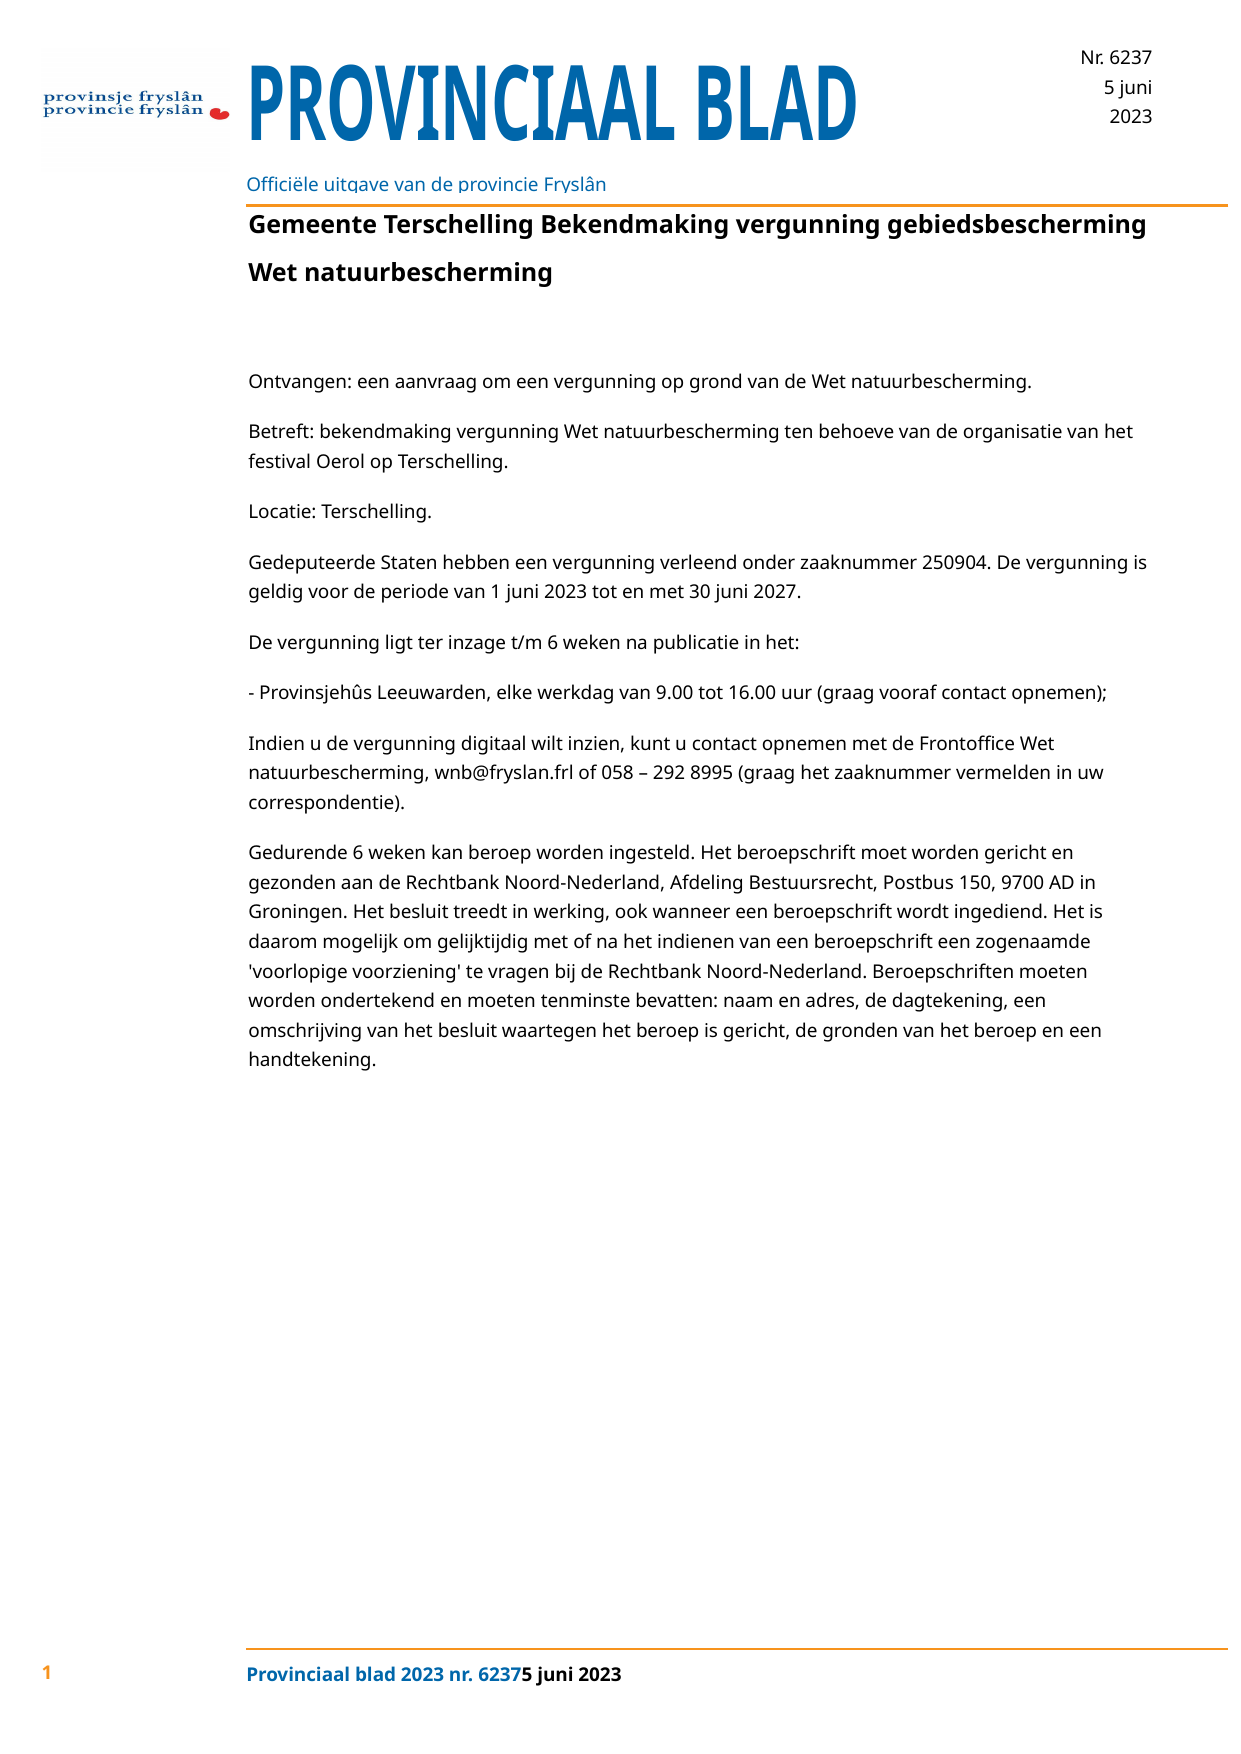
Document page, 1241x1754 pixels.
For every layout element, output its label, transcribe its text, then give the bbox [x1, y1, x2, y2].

text Indien u de vergunning digitaal wilt inzien, kunt u contact opnemen met de Frontoffice Wet natuurbescherming, wnb@fryslan.frl of 058 – 292 8995 (graag het zaaknummer vermelden in uw correspondentie). [248, 730, 1152, 815]
text De vergunning ligt ter inzage t/m 6 weken na publicatie in het: [248, 629, 1152, 655]
text - Provinsjehûs Leeuwarden, elke werkdag van 9.00 tot 16.00 uur (graag vooraf contact opnemen); [248, 679, 1152, 705]
text Betreft: bekendmaking vergunning Wet natuurbescherming ten behoeve van de organisatie van het festival Oerol op Terschelling. [248, 419, 1152, 474]
text Ontvangen: een aanvraag om een vergunning op grond van de Wet natuurbescherming. [248, 368, 1152, 394]
picture [41, 47, 231, 172]
text Locatie: Terschelling. [248, 499, 1152, 524]
text Gedurende 6 weken kan beroep worden ingesteld. Het beroepschrift moet worden gericht en gezonden aan de Rechtbank Noord-Nederland, Afdeling Bestuursrecht, Postbus 150, 9700 AD in Groningen. Het besluit treedt in werking, ook wanneer een beroepschrift wordt ingediend. Het is daarom mogelijk om gelijktijdig met of na het indienen van een beroepschrift een zogenaamde 'voorlopige voorziening' te vragen bij de Rechtbank Noord-Nederland. Beroepschriften moeten worden ondertekend en moeten tenminste bevatten: naam en adres, de dagtekening, een omschrijving van het besluit waartegen het beroep is gericht, de gronden van het beroep en een handtekening. [248, 839, 1152, 1072]
text Gemeente Terschelling Bekendmaking vergunning gebiedsbescherming Wet natuurbescherming [248, 207, 1152, 288]
text Gedeputeerde Staten hebben een vergunning verleend onder zaaknummer 250904. De vergunning is geldig voor de periode van 1 juni 2023 tot en met 30 juni 2027. [248, 549, 1152, 604]
